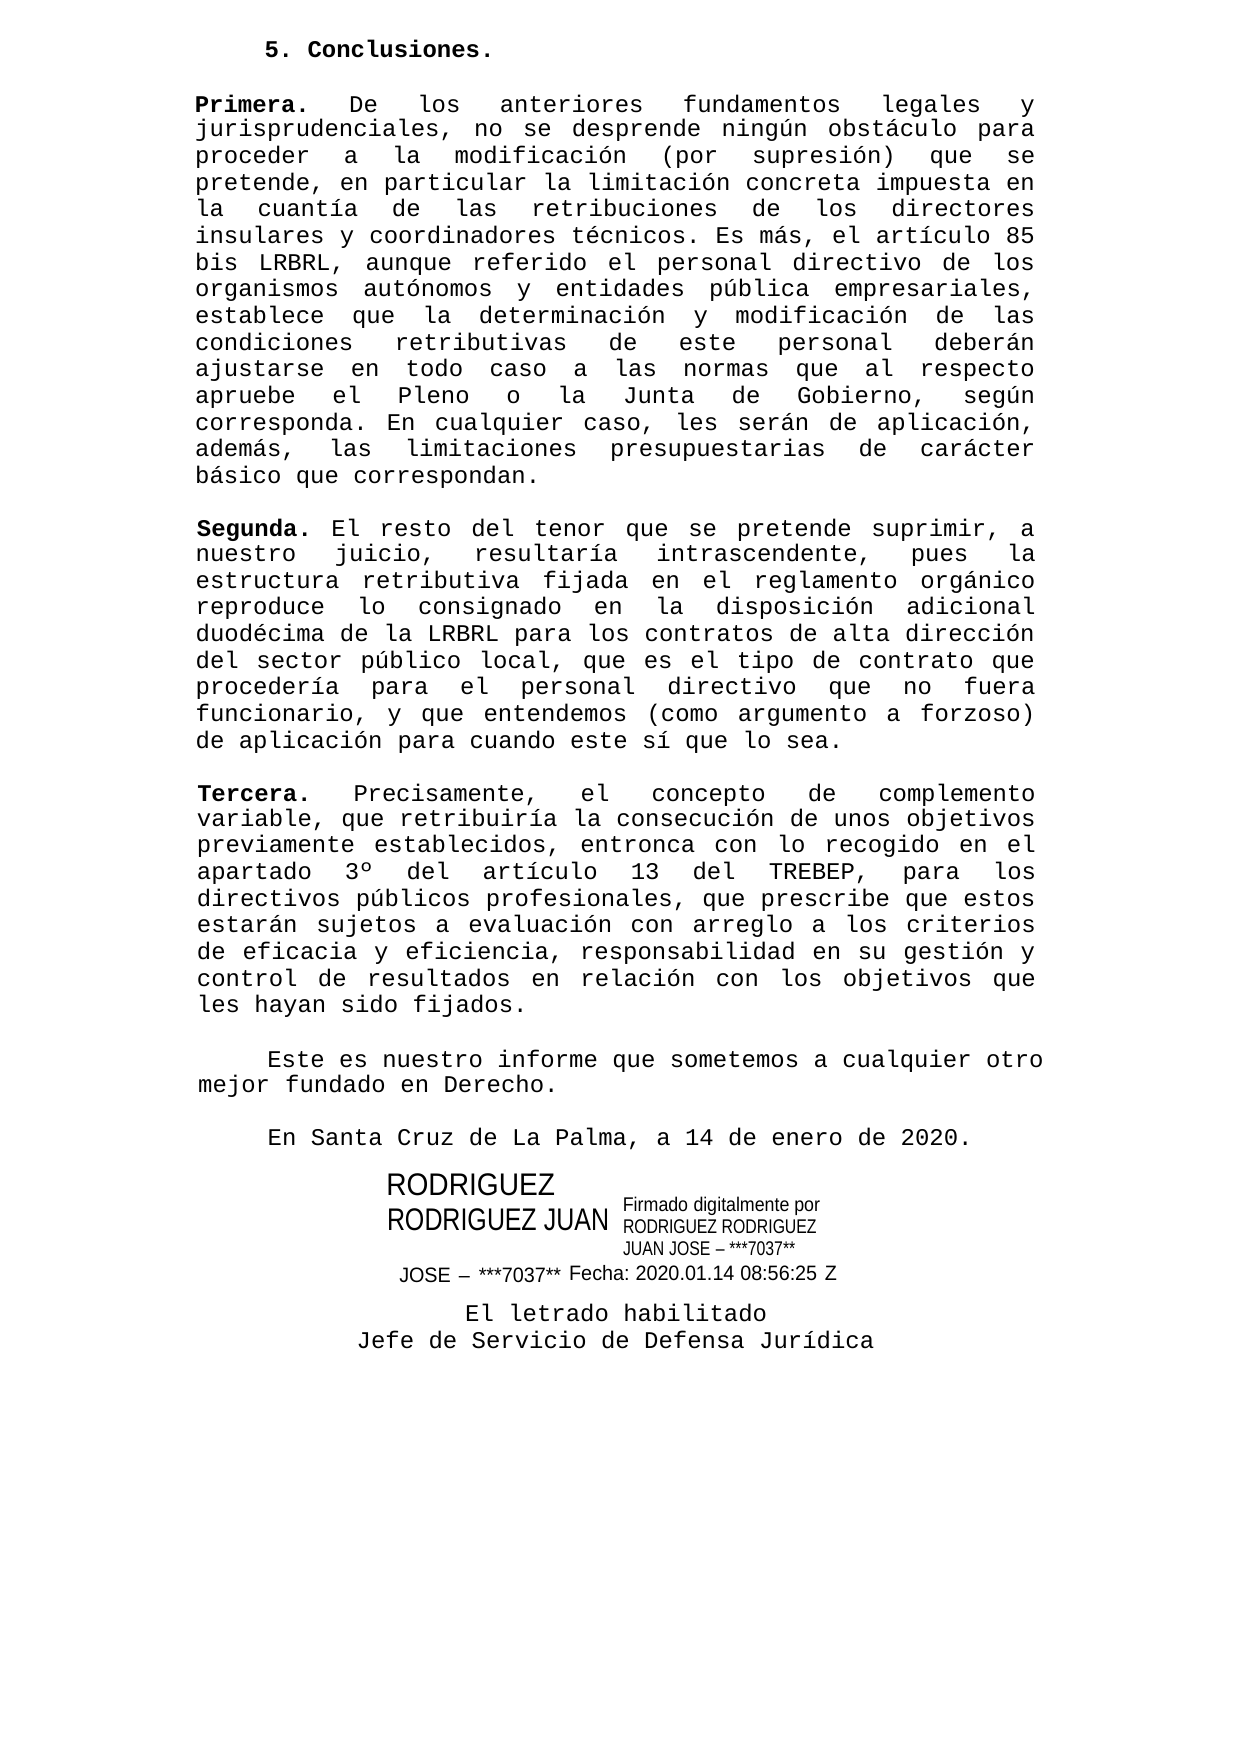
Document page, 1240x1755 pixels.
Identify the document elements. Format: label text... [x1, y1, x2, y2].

text Firmado digitalmente por RODRIGUEZ RODRIGUEZ JUAN JOSE – ***7037** [623, 1194, 856, 1260]
text RODRIGUEZ RODRIGUEZ JUAN [386, 1168, 611, 1237]
subtitle Conclusiones. [264, 38, 1083, 65]
text JOSE – ***7037** Fecha: 2020.01.14 08:56:25 Z [211, 1261, 1025, 1287]
text Jefe de Servicio de Defensa Jurídica [211, 1327, 1020, 1353]
text Primera. De los anteriores fundamentos legales y jurisprudenciales, no se desprende ningún obstáculo para proceder a la modificación (por supresión) que se pretende, en particular la limitación concreta impuesta en la cuantía de las retribuciones de los directores insulares y coordinadores técnicos. Es más, el artículo 85 bis LRBRL, aunque referido el personal directivo de los organismos autónomos y entidades pública empresariales, establece que la determinación y modificación de las condiciones retributivas de este personal deberán ajustarse en todo caso a las normas que al respecto apruebe el Pleno o la Junta de Gobierno, según corresponda. En cualquier caso, les serán de aplicación, además, las limitaciones presupuestarias de carácter básico que correspondan. [194, 91, 1035, 491]
text En Santa Cruz de La Palma, a 14 de enero de 2020. [267, 1126, 1083, 1153]
text El letrado habilitado [211, 1300, 1021, 1327]
text Segunda. El resto del tenor que se pretende suprimir, a nuestro juicio, resultaría intrascendente, pues la estructura retributiva fijada en el reglamento orgánico reproduce lo consignado en la disposición adicional duodécima de la LRBRL para los contratos de alta dirección del sector público local, que es el tipo de contrato que procedería para el personal directivo que no fuera funcionario, y que entendemos (como argumento a forzoso) de aplicación para cuando este sí que lo sea. [195, 515, 1035, 755]
text Tercera. Precisamente, el concepto de complemento variable, que retribuiría la consecución de unos objetivos previamente establecidos, entronca con lo recogido en el apartado 3º del artículo 13 del TREBEP, para los directivos públicos profesionales, que prescribe que estos estarán sujetos a evaluación con arreglo a los criterios de eficacia y eficiencia, responsabilidad en su gestión y control de resultados en relación con los objetivos que les hayan sido fijados. [197, 780, 1036, 1020]
text Este es nuestro informe que sometemos a cualquier otro mejor fundado en Derecho. [198, 1046, 1083, 1099]
